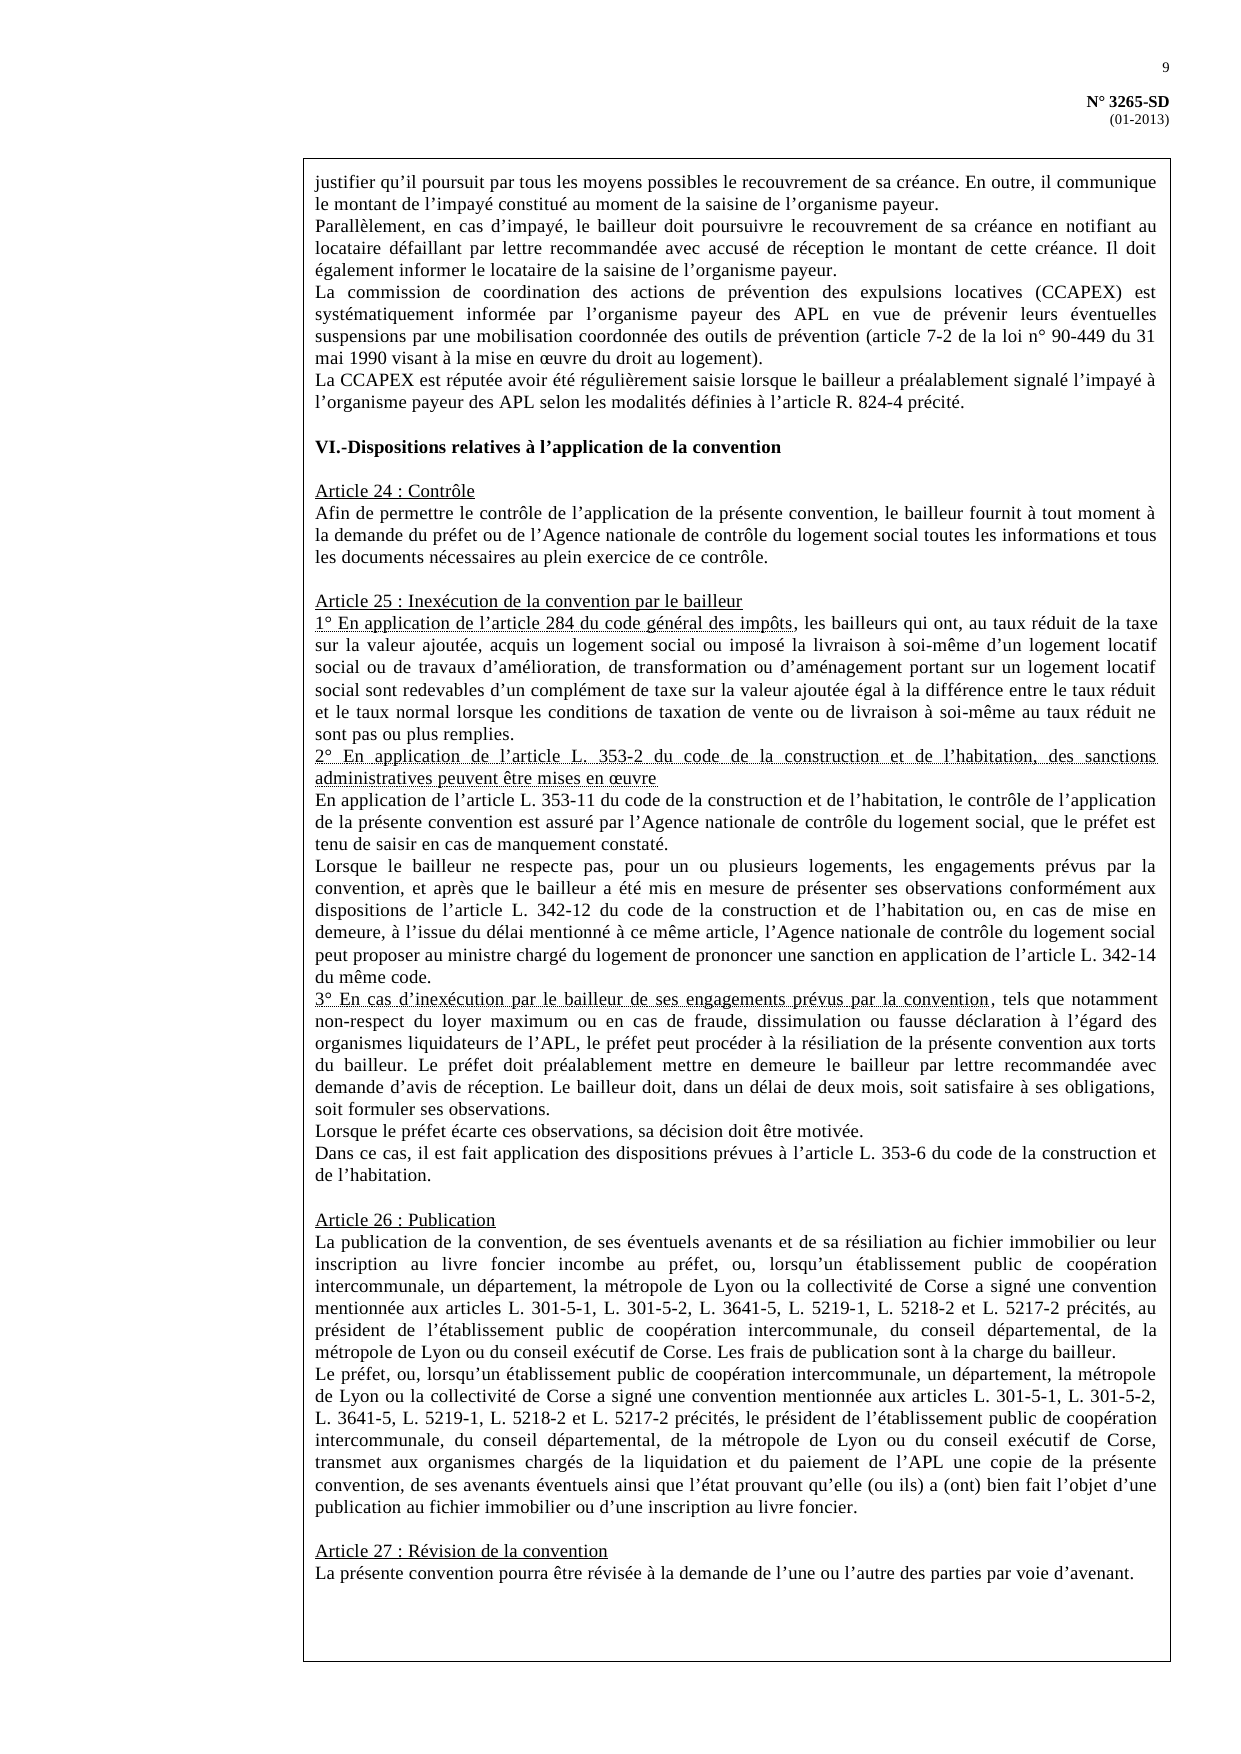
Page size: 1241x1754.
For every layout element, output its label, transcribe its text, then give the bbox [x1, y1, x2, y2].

table_cell justifier qu’il poursuit par tous les moyens possibles le recouvrement de sa créance. En outre, il communique le montant de l’impayé constitué au moment de la saisine de l’organisme payeur. Parallèlement, en cas d’impayé, le bailleur doit poursuivre le recouvrement de sa créance en notifiant au locataire défaillant par lettre recommandée avec accusé de réception le montant de cette créance. Il doit également informer le locataire de la saisine de l’organisme payeur. La commission de coordination des actions de prévention des expulsions locatives (CCAPEX) est systématiquement informée par l’organisme payeur des APL en vue de prévenir leurs éventuelles suspensions par une mobilisation coordonnée des outils de prévention (article 7-2 de la loi n° 90-449 du 31 mai 1990 visant à la mise en œuvre du droit au logement). La CCAPEX est réputée avoir été régulièrement saisie lorsque le bailleur a préalablement signalé l’impayé à l’organisme payeur des APL selon les modalités définies à l’article R. 824-4 précité. VI.-Dispositions relatives à l’application de la convention Article 24 : Contrôle Afin de permettre le contrôle de l’application de la présente convention, le bailleur fournit à tout moment à la demande du préfet ou de l’Agence nationale de contrôle du logement social toutes les informations et tous les documents nécessaires au plein exercice de ce contrôle. Article 25 : Inexécution de la convention par le bailleur 1° En application de l’article 284 du code général des impôts, les bailleurs qui ont, au taux réduit de la taxe sur la valeur ajoutée, acquis un logement social ou imposé la livraison à soi-même d’un logement locatif social ou de travaux d’amélioration, de transformation ou d’aménagement portant sur un logement locatif social sont redevables d’un complément de taxe sur la valeur ajoutée égal à la différence entre le taux réduit et le taux normal lorsque les conditions de taxation de vente ou de livraison à soi-même au taux réduit ne sont pas ou plus remplies. 2° En application de l’article L. 353-2 du code de la construction et de l’habitation, des sanctions administratives peuvent être mises en œuvre En application de l’article L. 353-11 du code de la construction et de l’habitation, le contrôle de l’application de la présente convention est assuré par l’Agence nationale de contrôle du logement social, que le préfet est tenu de saisir en cas de manquement constaté. Lorsque le bailleur ne respecte pas, pour un ou plusieurs logements, les engagements prévus par la convention, et après que le bailleur a été mis en mesure de présenter ses observations conformément aux dispositions de l’article L. 342-12 du code de la construction et de l’habitation ou, en cas de mise en demeure, à l’issue du délai mentionné à ce même article, l’Agence nationale de contrôle du logement social peut proposer au ministre chargé du logement de prononcer une sanction en application de l’article L. 342-14 du même code. 3° En cas d’inexécution par le bailleur de ses engagements prévus par la convention, tels que notamment non-respect du loyer maximum ou en cas de fraude, dissimulation ou fausse déclaration à l’égard des organismes liquidateurs de l’APL, le préfet peut procéder à la résiliation de la présente convention aux torts du bailleur. Le préfet doit préalablement mettre en demeure le bailleur par lettre recommandée avec demande d’avis de réception. Le bailleur doit, dans un délai de deux mois, soit satisfaire à ses obligations, soit formuler ses observations. Lorsque le préfet écarte ces observations, sa décision doit être motivée. Dans ce cas, il est fait application des dispositions prévues à l’article L. 353-6 du code de la construction et de l’habitation. Article 26 : Publication La publication de la convention, de ses éventuels avenants et de sa résiliation au fichier immobilier ou leur inscription au livre foncier incombe au préfet, ou, lorsqu’un établissement public de coopération intercommunale, un département, la métropole de Lyon ou la collectivité de Corse a signé une convention mentionnée aux articles L. 301-5-1, L. 301-5-2, L. 3641-5, L. 5219-1, L. 5218-2 et L. 5217-2 précités, au président de l’établissement public de coopération intercommunale, du conseil départemental, de la métropole de Lyon ou du conseil exécutif de Corse. Les frais de publication sont à la charge du bailleur. Le préfet, ou, lorsqu’un établissement public de coopération intercommunale, un département, la métropole de Lyon ou la collectivité de Corse a signé une convention mentionnée aux articles L. 301-5-1, L. 301-5-2, L. 3641-5, L. 5219-1, L. 5218-2 et L. 5217-2 précités, le président de l’établissement public de coopération intercommunale, du conseil départemental, de la métropole de Lyon ou du conseil exécutif de Corse, transmet aux organismes chargés de la liquidation et du paiement de l’APL une copie de la présente convention, de ses avenants éventuels ainsi que l’état prouvant qu’elle (ou ils) a (ont) bien fait l’objet d’une publication au fichier immobilier ou d’une inscription au livre foncier. Article 27 : Révision de la convention La présente convention pourra être révisée à la demande de l’une ou l’autre des parties par voie d’avenant. [304, 159, 1170, 1661]
